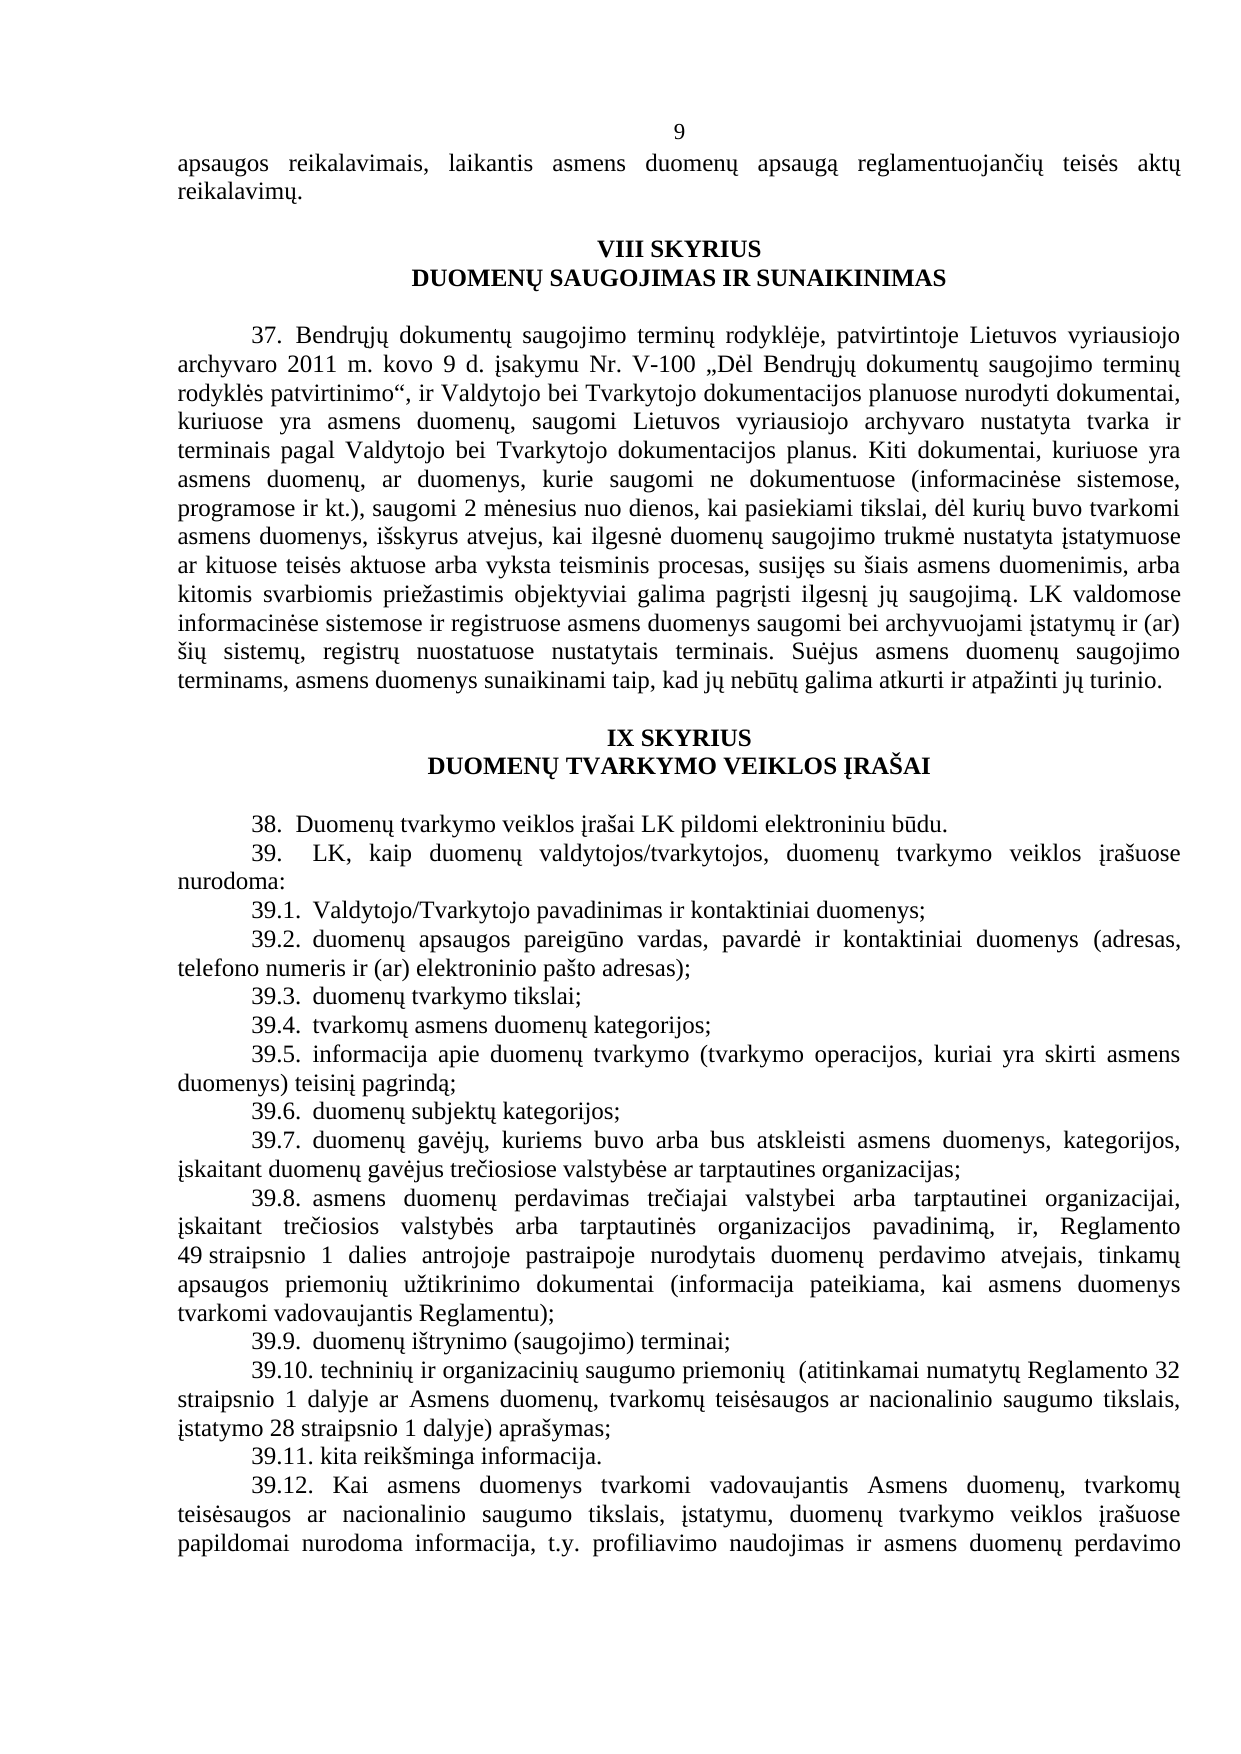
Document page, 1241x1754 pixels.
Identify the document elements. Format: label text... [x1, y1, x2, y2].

text 39.3. duomenų tvarkymo tikslai; [177, 981, 1181, 1010]
text 39.5. informacija apie duomenų tvarkymo (tvarkymo operacijos, kuriai yra skirti asmens duomenys) teisinį pagrindą; [177, 1039, 1181, 1096]
text 38. Duomenų tvarkymo veiklos įrašai LK pildomi elektroniniu būdu. [177, 809, 1181, 838]
text 39.2. duomenų apsaugos pareigūno vardas, pavardė ir kontaktiniai duomenys (adresas, telefono numeris ir (ar) elektroninio pašto adresas); [177, 924, 1181, 981]
text 39.12. Kai asmens duomenys tvarkomi vadovaujantis Asmens duomenų, tvarkomų teisėsaugos ar nacionalinio saugumo tikslais, įstatymu, duomenų tvarkymo veiklos įrašuose papildomai nurodoma informacija, t.y. profiliavimo naudojimas ir asmens duomenų perdavimo [177, 1470, 1181, 1556]
text VIII SKYRIUS [177, 234, 1181, 263]
text 39.10. techninių ir organizacinių saugumo priemonių (atitinkamai numatytų Reglamento 32 straipsnio 1 dalyje ar Asmens duomenų, tvarkomų teisėsaugos ar nacionalinio saugumo tikslais, įstatymo 28 straipsnio 1 dalyje) aprašymas; [177, 1355, 1181, 1441]
text 39.7. duomenų gavėjų, kuriems buvo arba bus atskleisti asmens duomenys, kategorijos, įskaitant duomenų gavėjus trečiosiose valstybėse ar tarptautines organizacijas; [177, 1125, 1181, 1183]
text IX SKYRIUS [177, 723, 1181, 751]
text 39.11. kita reikšminga informacija. [177, 1441, 1181, 1470]
text DUOMENŲ SAUGOJIMAS IR SUNAIKINIMAS [177, 263, 1181, 291]
text 39.9. duomenų ištrynimo (saugojimo) terminai; [177, 1326, 1181, 1355]
text 39.4. tvarkomų asmens duomenų kategorijos; [177, 1010, 1181, 1039]
text DUOMENŲ TVARKYMO VEIKLOS ĮRAŠAI [177, 751, 1181, 780]
text apsaugos reikalavimais, laikantis asmens duomenų apsaugą reglamentuojančių teisės aktų reikalavimų. [177, 148, 1181, 205]
text 37. Bendrųjų dokumentų saugojimo terminų rodyklėje, patvirtintoje Lietuvos vyriausiojo archyvaro 2011 m. kovo 9 d. įsakymu Nr. V-100 „Dėl Bendrųjų dokumentų saugojimo terminų rodyklės patvirtinimo“, ir Valdytojo bei Tvarkytojo dokumentacijos planuose nurodyti dokumentai, kuriuose yra asmens duomenų, saugomi Lietuvos vyriausiojo archyvaro nustatyta tvarka ir terminais pagal Valdytojo bei Tvarkytojo dokumentacijos planus. Kiti dokumentai, kuriuose yra asmens duomenų, ar duomenys, kurie saugomi ne dokumentuose (informacinėse sistemose, programose ir kt.), saugomi 2 mėnesius nuo dienos, kai pasiekiami tikslai, dėl kurių buvo tvarkomi asmens duomenys, išskyrus atvejus, kai ilgesnė duomenų saugojimo trukmė nustatyta įstatymuose ar kituose teisės aktuose arba vyksta teisminis procesas, susijęs su šiais asmens duomenimis, arba kitomis svarbiomis priežastimis objektyviai galima pagrįsti ilgesnį jų saugojimą. LK valdomose informacinėse sistemose ir registruose asmens duomenys saugomi bei archyvuojami įstatymų ir (ar) šių sistemų, registrų nuostatuose nustatytais terminais. Suėjus asmens duomenų saugojimo terminams, asmens duomenys sunaikinami taip, kad jų nebūtų galima atkurti ir atpažinti jų turinio. [177, 320, 1181, 694]
text 39. LK, kaip duomenų valdytojos/tvarkytojos, duomenų tvarkymo veiklos įrašuose nurodoma: [177, 838, 1181, 895]
text 39.6. duomenų subjektų kategorijos; [177, 1096, 1181, 1125]
text 39.8. asmens duomenų perdavimas trečiajai valstybei arba tarptautinei organizacijai, įskaitant trečiosios valstybės arba tarptautinės organizacijos pavadinimą, ir, Reglamento 49 straipsnio 1 dalies antrojoje pastraipoje nurodytais duomenų perdavimo atvejais, tinkamų apsaugos priemonių užtikrinimo dokumentai (informacija pateikiama, kai asmens duomenys tvarkomi vadovaujantis Reglamentu); [177, 1183, 1181, 1326]
text 39.1. Valdytojo/Tvarkytojo pavadinimas ir kontaktiniai duomenys; [177, 895, 1181, 924]
